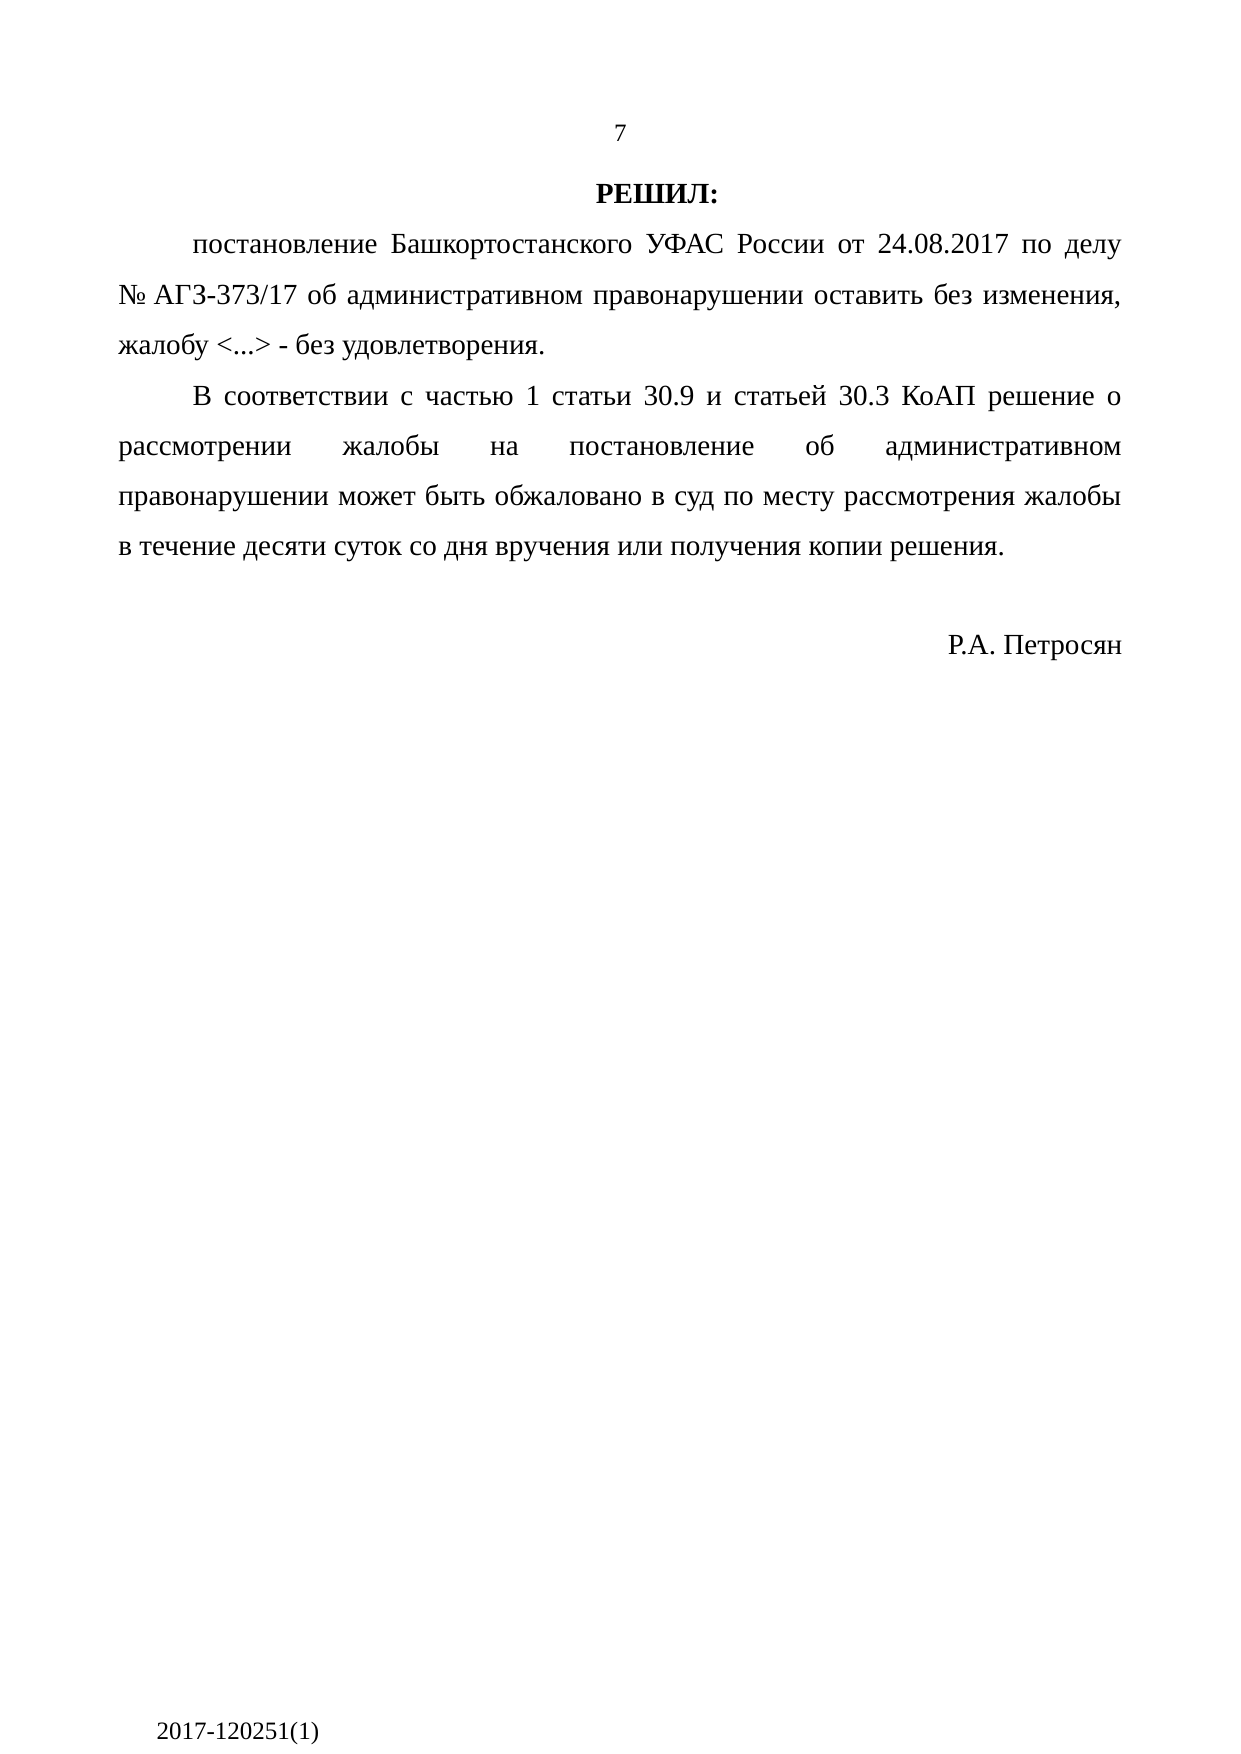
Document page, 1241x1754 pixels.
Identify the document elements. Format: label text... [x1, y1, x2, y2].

text постановление Башкортостанского УФАС России от 24.08.2017 по делу № АГЗ-373/17 об административном правонарушении оставить без изменения, жалобу <...> - без удовлетворения. [118, 227, 1122, 361]
text Р.А. Петросян [118, 622, 1122, 660]
text В соответствии с частью 1 статьи 30.9 и статьей 30.3 КоАП решение о рассмотрении жалобы на постановление об административном правонарушении может быть обжаловано в суд по месту рассмотрения жалобы в течение десяти суток со дня вручения или получения копии решения. [118, 378, 1122, 562]
text РЕШИЛ: [118, 176, 1122, 210]
